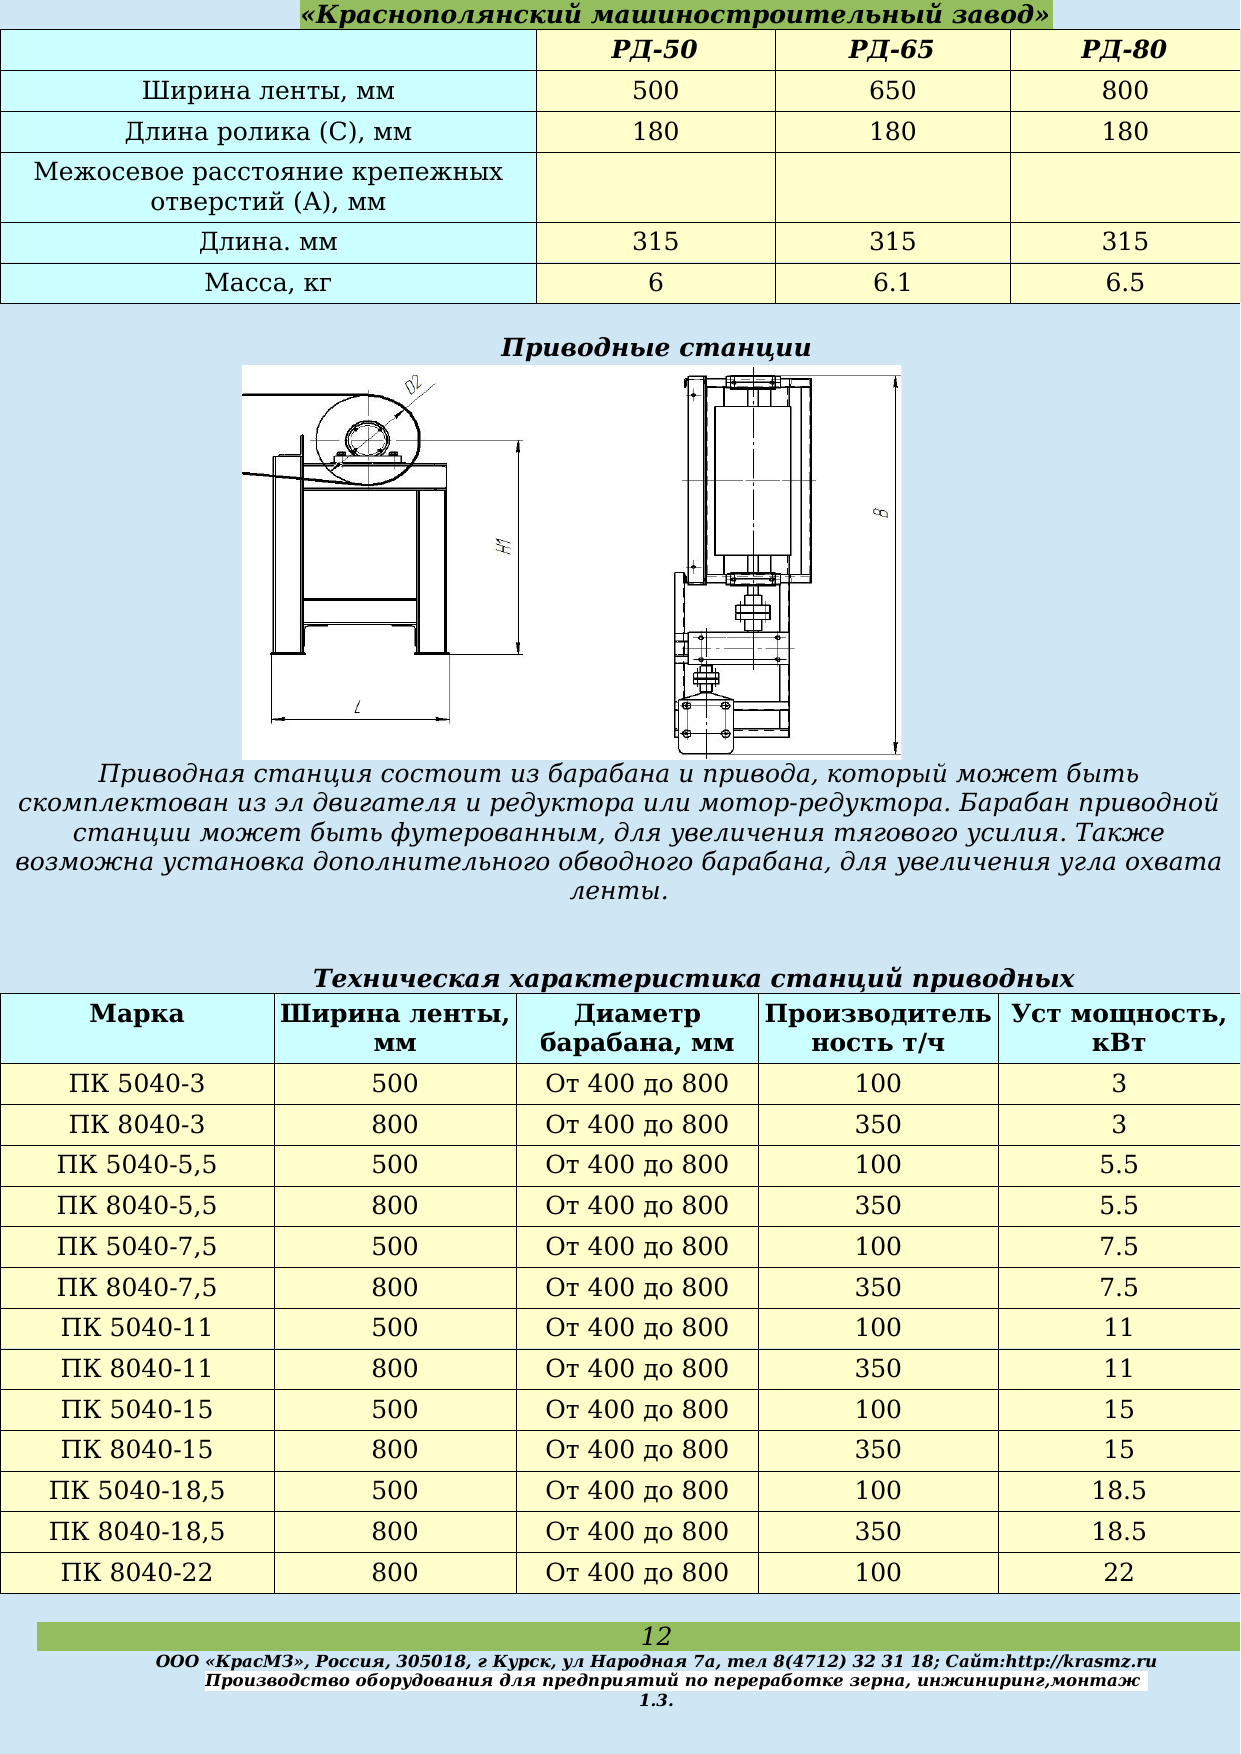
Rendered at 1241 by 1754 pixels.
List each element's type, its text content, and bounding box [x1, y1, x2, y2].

table_cell 315 [776, 223, 1010, 262]
table_cell 350 [759, 1431, 998, 1471]
table_cell 5,5 [999, 1146, 1240, 1186]
list 12 [37, 1622, 1240, 1651]
table_cell 800 [275, 1512, 516, 1552]
list Техническая характеристика станций приводных [112, 964, 1240, 993]
table_cell ПК 5040-11 [1, 1309, 274, 1348]
table_cell 3 [999, 1064, 1240, 1104]
text Приводная станция состоит из барабана и привода, который может быть скомплектован из эл двигателя и редуктора или мотор-редуктора. Барабан приводной станции может быть футерованным, для увеличения тягового усилия. Также возможна установка дополнительного обводного барабана, для увеличения угла охвата ленты. [0, 362, 1240, 905]
table_header Уст мощность, кВт [999, 994, 1240, 1063]
table_cell 100 [759, 1064, 998, 1104]
table_cell От 400 до 800 [517, 1512, 758, 1552]
table_cell От 400 до 800 [517, 1309, 758, 1348]
table_cell ПК 8040-11 [1, 1350, 274, 1389]
table_cell 350 [759, 1512, 998, 1552]
table_cell Длина. мм [1, 223, 536, 262]
table_cell 7,5 [999, 1268, 1240, 1308]
table_cell ПК 8040-7,5 [1, 1268, 274, 1308]
table_cell ПК 5040-3 [1, 1064, 274, 1104]
picture [242, 365, 902, 760]
table_cell От 400 до 800 [517, 1227, 758, 1267]
table_cell 800 [275, 1105, 516, 1145]
table_cell Межосевое расстояние крепежных отверстий (А), мм [1, 153, 536, 222]
table_header Марка [1, 994, 274, 1063]
table_cell 350 [759, 1105, 998, 1145]
table_cell 11 [999, 1309, 1240, 1348]
table_cell 100 [759, 1472, 998, 1511]
table_cell 100 [759, 1390, 998, 1430]
list «Краснополянский машиностроительный завод» [75, 0, 1240, 29]
table_cell 3 [999, 1105, 1240, 1145]
table_cell ПК 5040-7,5 [1, 1227, 274, 1267]
table_header Диаметр барабана, мм [517, 994, 758, 1063]
table_cell 800 [275, 1553, 516, 1593]
table_cell 500 [275, 1472, 516, 1511]
table_cell 500 [275, 1146, 516, 1186]
table_cell От 400 до 800 [517, 1553, 758, 1593]
table_cell 500 [537, 71, 775, 111]
table_cell Ширина ленты, мм [1, 71, 536, 111]
table_cell 800 [275, 1268, 516, 1308]
table_cell ПК 8040-18,5 [1, 1512, 274, 1552]
table_cell 6 [537, 264, 775, 303]
table_header РД-65 [776, 30, 1010, 70]
list ООО «КрасМЗ», Россия, 305018, г Курск, ул Народная 7а, тел 8(4712) 32 31 18; Сайт:http://krasmz.ru [37, 1651, 1240, 1671]
table_cell ПК 8040-3 [1, 1105, 274, 1145]
table_cell ПК 5040-18,5 [1, 1472, 274, 1511]
list Производство оборудования для предприятий по переработке зерна, инжиниринг,монтаж [75, 1671, 1240, 1691]
table_cell От 400 до 800 [517, 1350, 758, 1389]
table_cell 18,5 [999, 1512, 1240, 1552]
table_header [1, 30, 536, 70]
table_cell [1011, 153, 1240, 222]
table_cell 800 [275, 1187, 516, 1226]
table_cell 15 [999, 1431, 1240, 1471]
table_cell 5,5 [999, 1187, 1240, 1226]
table_cell 6,1 [776, 264, 1010, 303]
table_cell ПК 5040-5,5 [1, 1146, 274, 1186]
table_cell 800 [275, 1431, 516, 1471]
table_cell 800 [1011, 71, 1240, 111]
table_cell [776, 153, 1010, 222]
table_cell [537, 153, 775, 222]
table_cell 100 [759, 1553, 998, 1593]
table_cell 800 [275, 1350, 516, 1389]
table_cell От 400 до 800 [517, 1105, 758, 1145]
table_cell 180 [776, 112, 1010, 152]
list Приводные станции [37, 333, 1240, 362]
table_cell 15 [999, 1390, 1240, 1430]
table_cell ПК 8040-15 [1, 1431, 274, 1471]
table_header РД-50 [537, 30, 775, 70]
table_cell Масса, кг [1, 264, 536, 303]
table_cell 22 [999, 1553, 1240, 1593]
table_header Производительность т/ч [759, 994, 998, 1063]
table_cell 350 [759, 1268, 998, 1308]
table_cell От 400 до 800 [517, 1146, 758, 1186]
table_cell От 400 до 800 [517, 1187, 758, 1226]
table_cell 7,5 [999, 1227, 1240, 1267]
table_cell Длина ролика (С), мм [1, 112, 536, 152]
table_cell ПК 8040-5,5 [1, 1187, 274, 1226]
table_cell 350 [759, 1350, 998, 1389]
table_cell 180 [537, 112, 775, 152]
table_cell 100 [759, 1309, 998, 1348]
table_cell От 400 до 800 [517, 1431, 758, 1471]
table_cell 500 [275, 1064, 516, 1104]
table_cell От 400 до 800 [517, 1472, 758, 1511]
table_cell 100 [759, 1146, 998, 1186]
table_cell От 400 до 800 [517, 1064, 758, 1104]
table_header РД-80 [1011, 30, 1240, 70]
table_cell 6,5 [1011, 264, 1240, 303]
table_cell 650 [776, 71, 1010, 111]
table_cell 500 [275, 1390, 516, 1430]
table_cell 315 [1011, 223, 1240, 262]
table_cell 11 [999, 1350, 1240, 1389]
table_cell ПК 5040-15 [1, 1390, 274, 1430]
table_header Ширина ленты, мм [275, 994, 516, 1063]
table_cell 100 [759, 1227, 998, 1267]
table_cell От 400 до 800 [517, 1268, 758, 1308]
table_cell 500 [275, 1227, 516, 1267]
table_cell ПК 8040-22 [1, 1553, 274, 1593]
table_cell От 400 до 800 [517, 1390, 758, 1430]
table_cell 18,5 [999, 1472, 1240, 1511]
table_cell 180 [1011, 112, 1240, 152]
table_cell 315 [537, 223, 775, 262]
table_cell 350 [759, 1187, 998, 1226]
table_cell 500 [275, 1309, 516, 1348]
